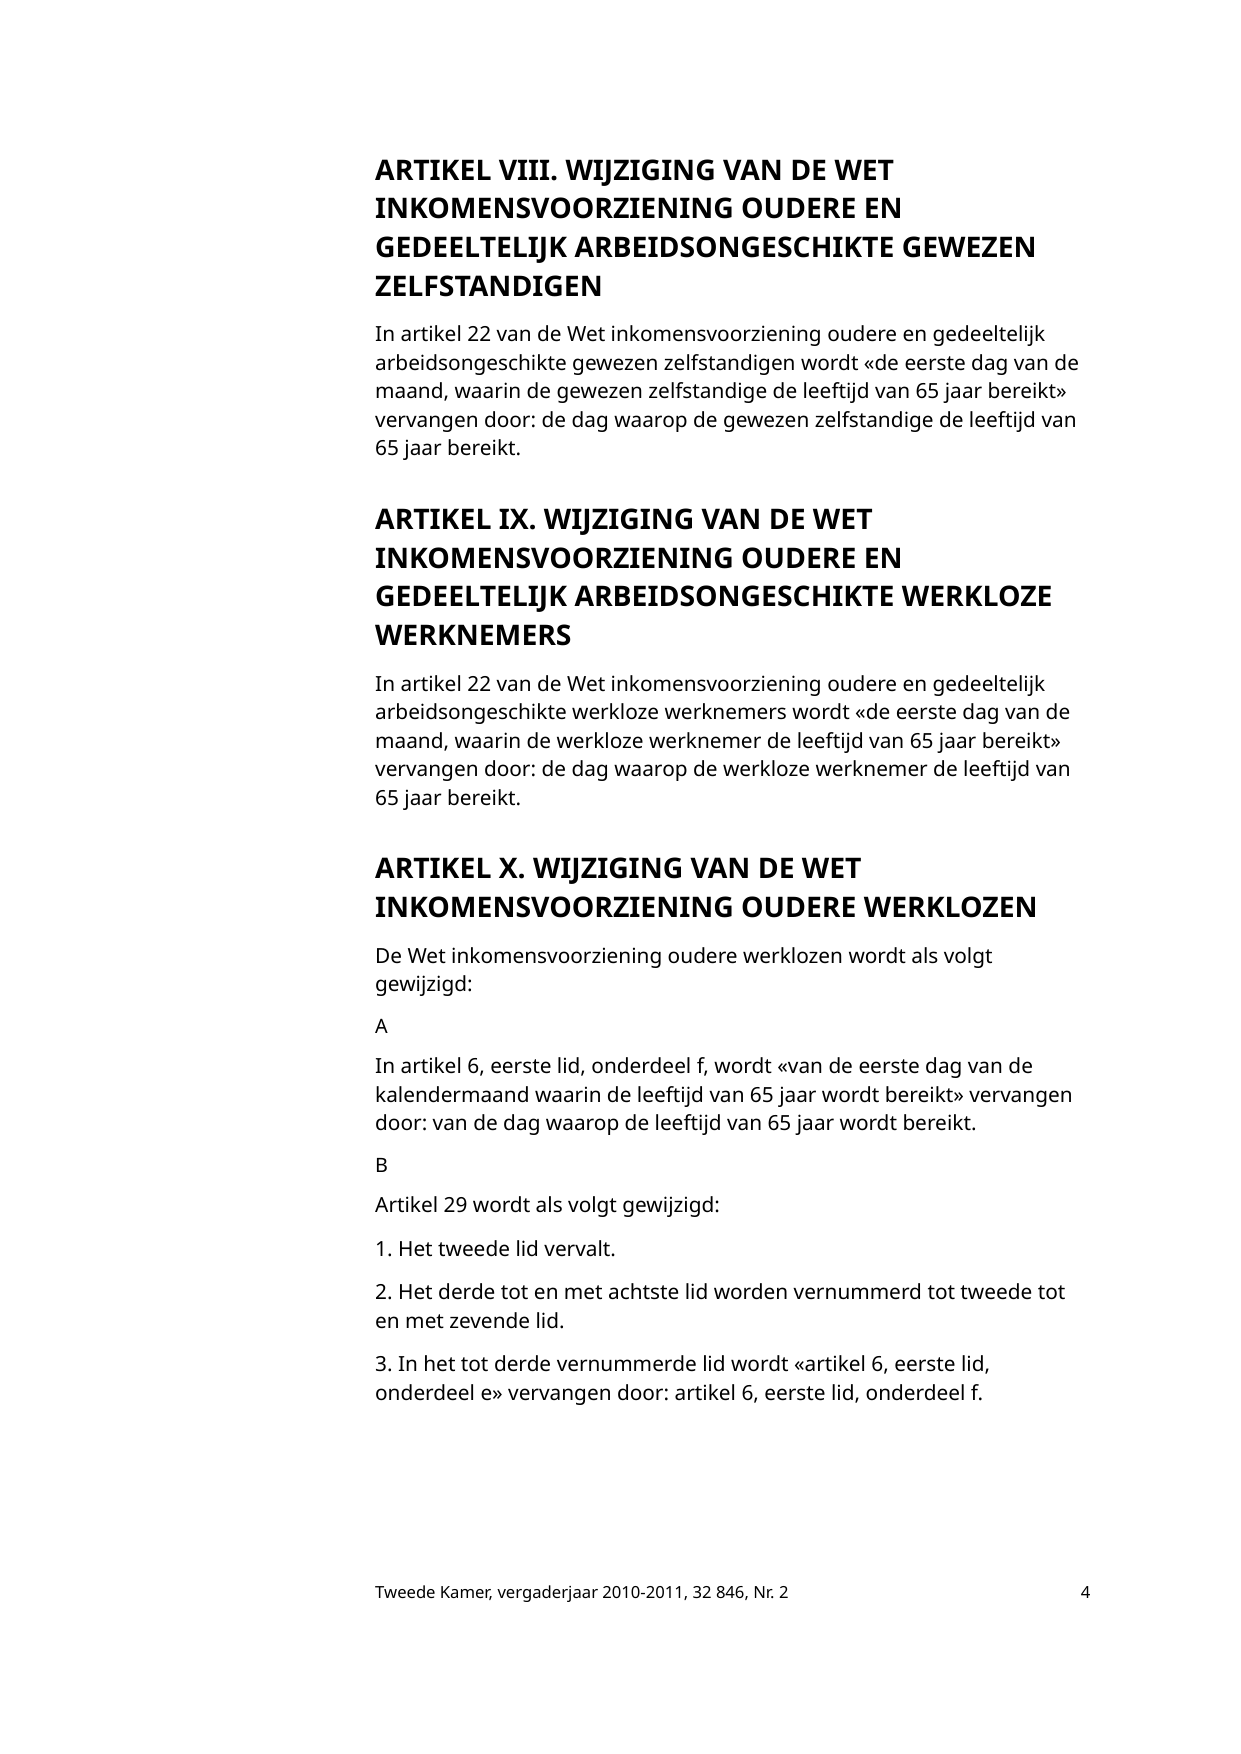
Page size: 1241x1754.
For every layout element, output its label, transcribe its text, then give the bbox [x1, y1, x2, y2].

text B [375, 1152, 1090, 1179]
text In artikel 22 van de Wet inkomensvoorziening oudere en gedeeltelijk arbeidsongeschikte gewezen zelfstandigen wordt «de eerste dag van de maand, waarin de gewezen zelfstandige de leeftijd van 65 jaar bereikt» vervangen door: de dag waarop de gewezen zelfstandige de leeftijd van 65 jaar bereikt. [375, 319, 1090, 462]
text Artikel 29 wordt als volgt gewijzigd: [375, 1191, 1090, 1219]
text In artikel 22 van de Wet inkomensvoorziening oudere en gedeeltelijk arbeidsongeschikte werkloze werknemers wordt «de eerste dag van de maand, waarin de werkloze werknemer de leeftijd van 65 jaar bereikt» vervangen door: de dag waarop de werkloze werknemer de leeftijd van 65 jaar bereikt. [375, 669, 1090, 811]
text De Wet inkomensvoorziening oudere werklozen wordt als volgt gewijzigd: [375, 941, 1090, 998]
subtitle ARTIKEL VIII. WIJZIGING VAN DE WET INKOMENSVOORZIENING OUDERE EN GEDEELTELIJK ARBEIDSONGESCHIKTE GEWEZEN ZELFSTANDIGEN [375, 150, 1090, 304]
text 1. Het tweede lid vervalt. [375, 1234, 1090, 1262]
text 3. In het tot derde vernummerde lid wordt «artikel 6, eerste lid, onderdeel e» vervangen door: artikel 6, eerste lid, onderdeel f. [375, 1349, 1090, 1406]
subtitle ARTIKEL X. WIJZIGING VAN DE WET INKOMENSVOORZIENING OUDERE WERKLOZEN [375, 848, 1090, 926]
subtitle ARTIKEL IX. WIJZIGING VAN DE WET INKOMENSVOORZIENING OUDERE EN GEDEELTELIJK ARBEIDSONGESCHIKTE WERKLOZE WERKNEMERS [375, 499, 1090, 654]
text A [375, 1013, 1090, 1040]
text 2. Het derde tot en met achtste lid worden vernummerd tot tweede tot en met zevende lid. [375, 1277, 1090, 1334]
text In artikel 6, eerste lid, onderdeel f, wordt «van de eerste dag van de kalendermaand waarin de leeftijd van 65 jaar wordt bereikt» vervangen door: van de dag waarop de leeftijd van 65 jaar wordt bereikt. [375, 1051, 1090, 1137]
